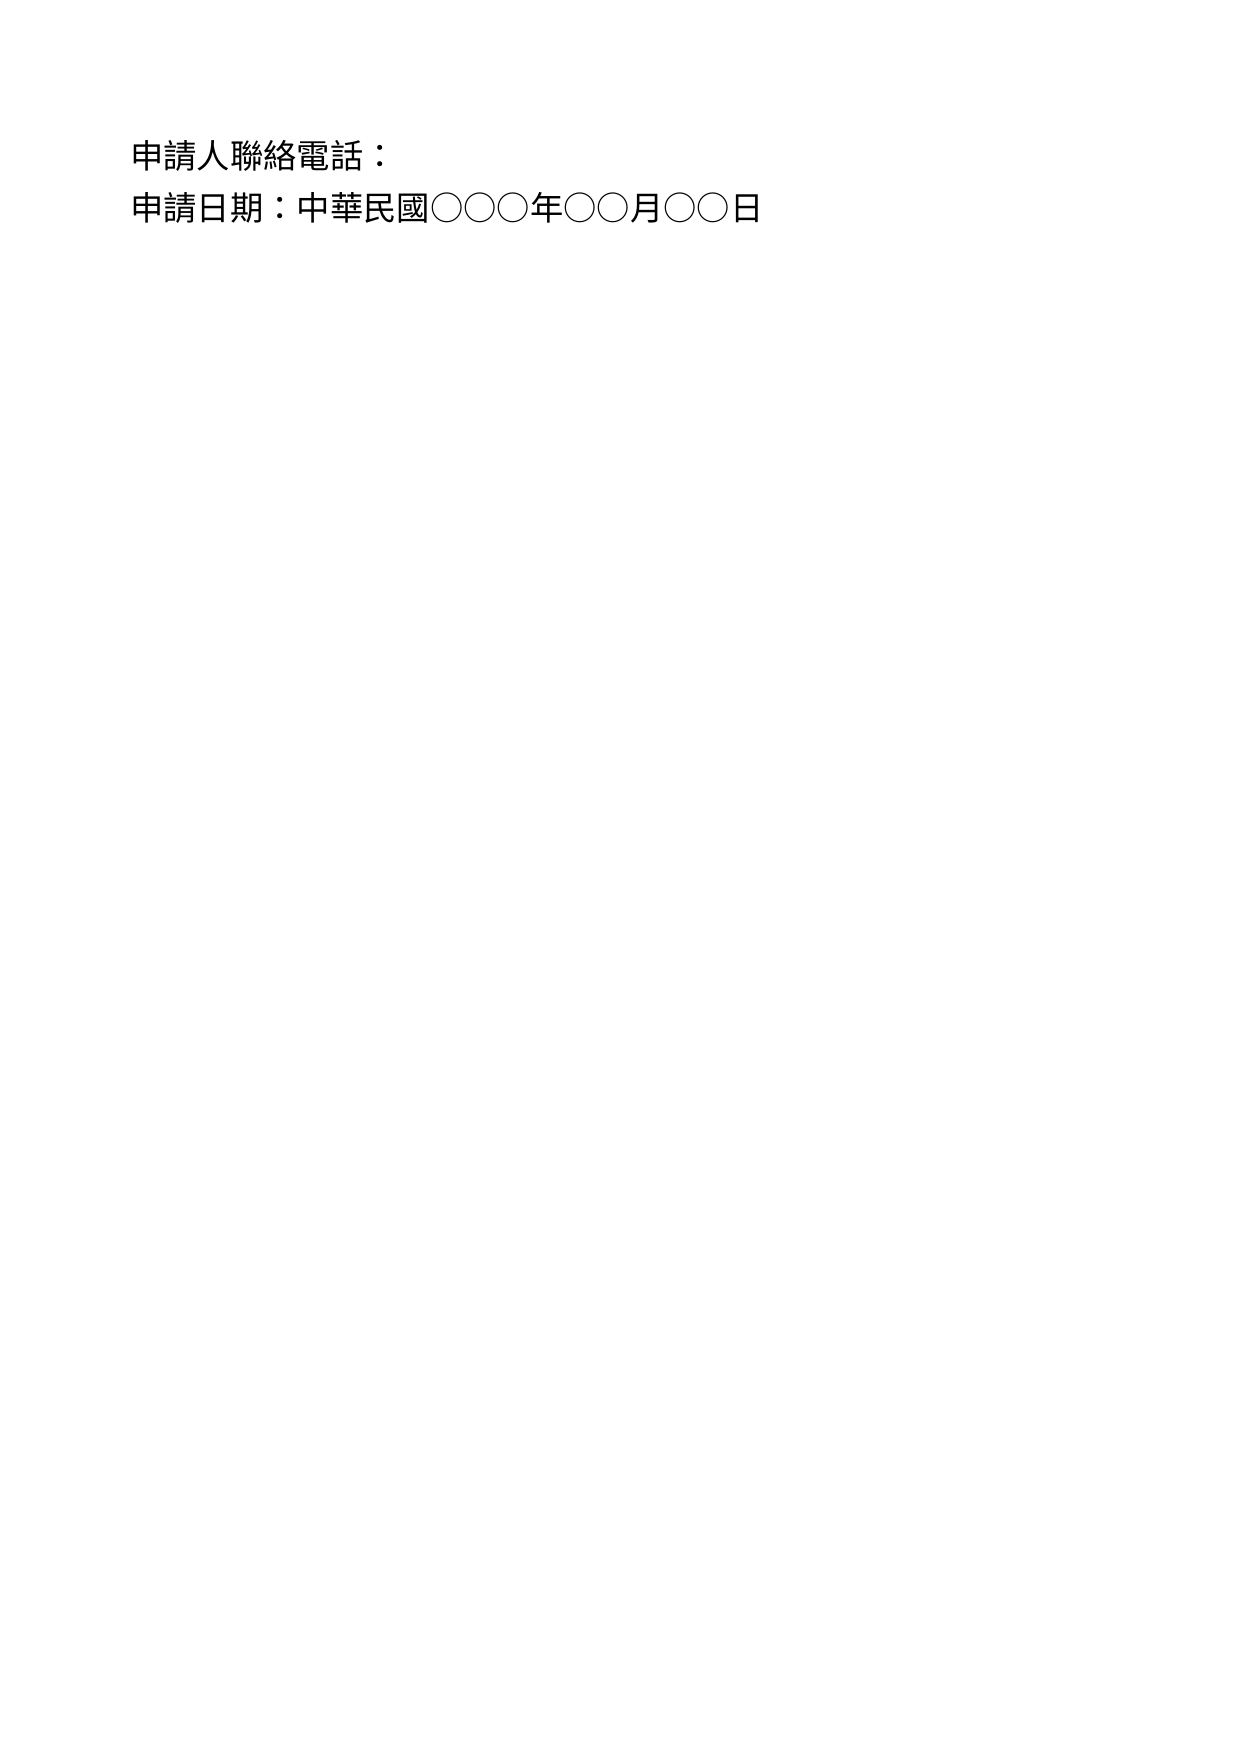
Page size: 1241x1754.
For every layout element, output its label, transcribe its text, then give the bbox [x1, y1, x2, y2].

text 申請日期：中華民國○○○年○○月○○日 [130, 179, 1122, 231]
text 申請人聯絡電話： [130, 127, 1122, 179]
